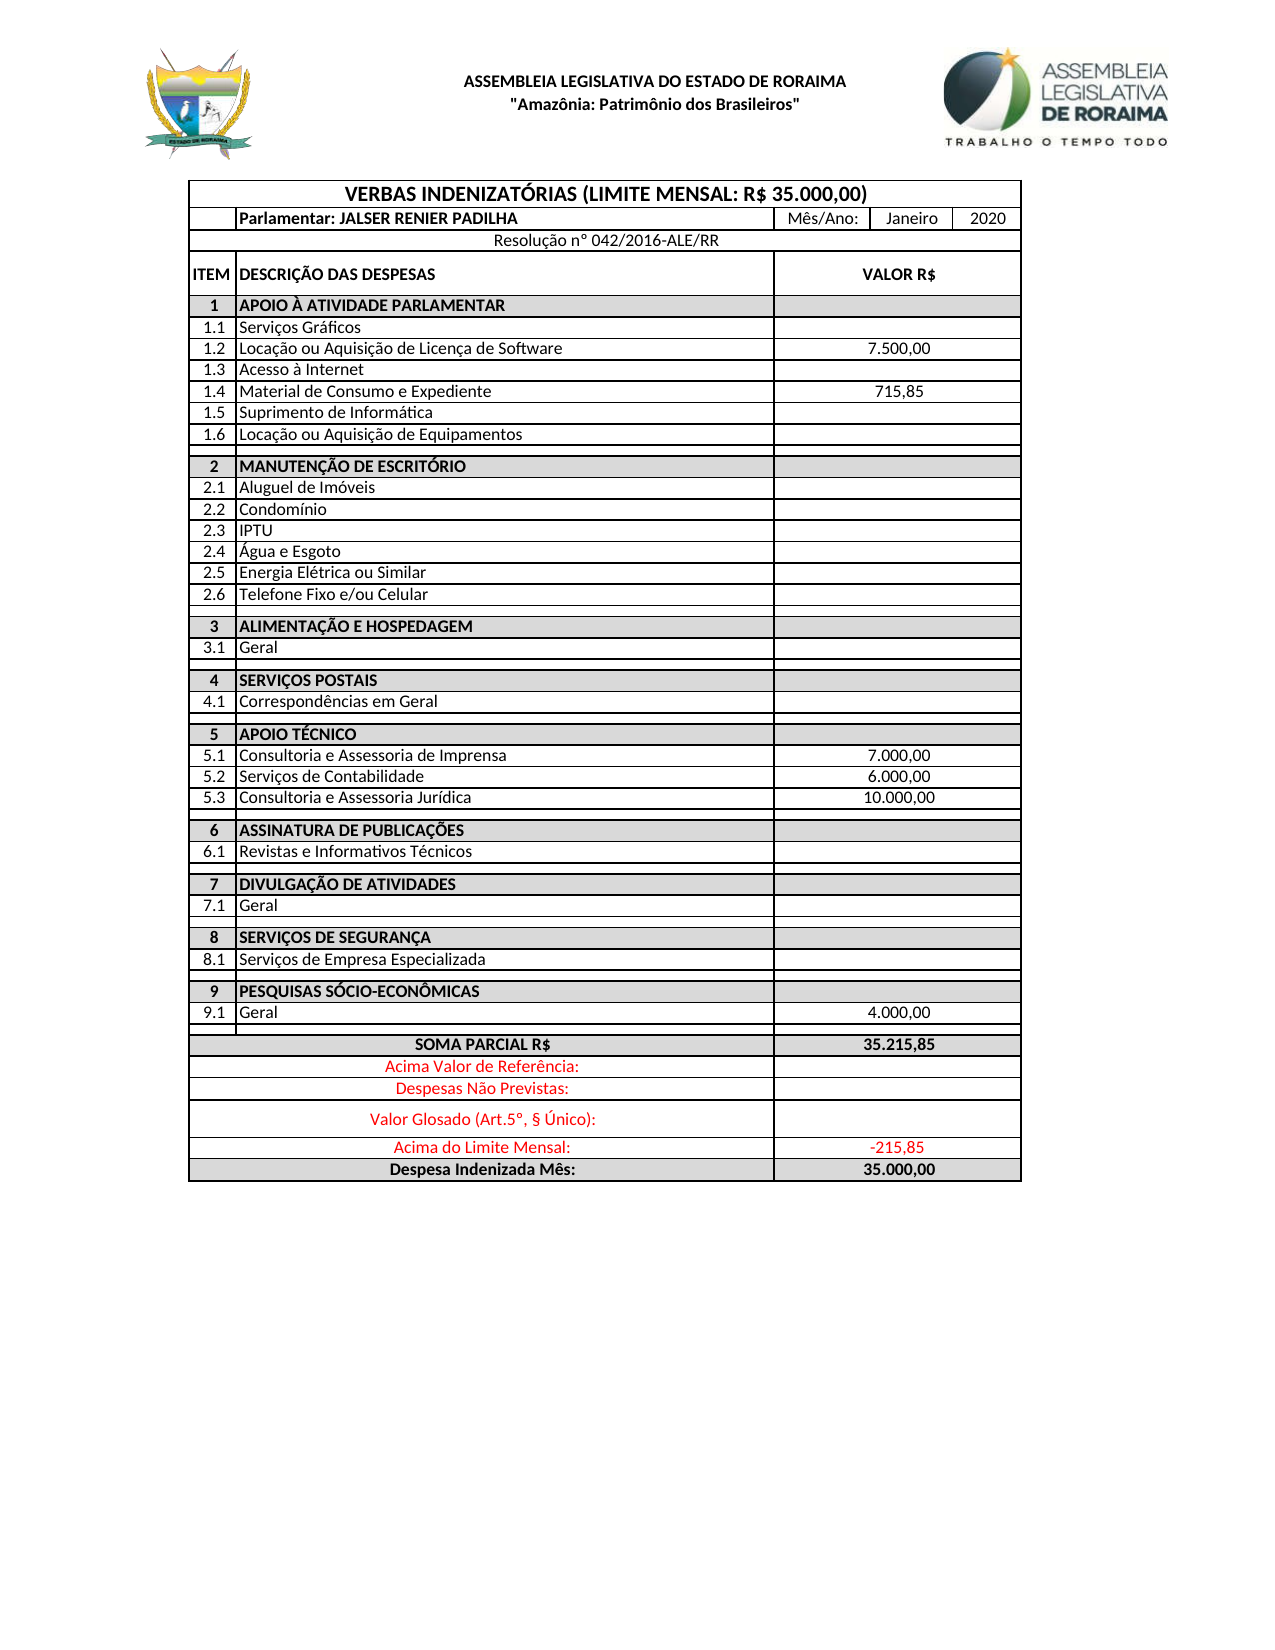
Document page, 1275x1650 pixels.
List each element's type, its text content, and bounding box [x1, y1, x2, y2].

table_cell [775, 500, 1020, 519]
table_cell [775, 425, 1020, 444]
table_cell Acima Valor de Referência: [190, 1057, 773, 1077]
table_cell 10.000,00 [775, 789, 1020, 808]
table_cell [237, 446, 773, 455]
table_cell [775, 928, 1020, 948]
table_cell APOIO À ATIVIDADE PARLAMENTAR [237, 296, 773, 316]
table_cell Geral [237, 1003, 773, 1023]
table_cell [775, 671, 1020, 691]
table_cell [775, 1101, 1020, 1136]
text ASSEMBLEIA LEGISLATIVA DO ESTADO DE RORAIMA [462, 70, 848, 92]
table_cell [237, 971, 773, 980]
table_cell 5.1 [190, 746, 235, 766]
table_cell [775, 457, 1020, 477]
table_cell IPTU [237, 521, 773, 541]
table_cell [775, 617, 1020, 637]
table_cell 4 [190, 671, 235, 691]
table_cell [190, 971, 235, 980]
table_cell Condomínio [237, 500, 773, 519]
table_cell Serviços de Contabilidade [237, 767, 773, 787]
table_cell 1.5 [190, 403, 235, 423]
table_cell Revistas e Informativos Técnicos [237, 842, 773, 862]
table_cell [775, 564, 1020, 583]
table_cell Água e Esgoto [237, 542, 773, 562]
table_cell [775, 725, 1020, 744]
table_cell 5 [190, 725, 235, 744]
table_cell 9 [190, 982, 235, 1002]
table_cell Locação ou Aquisição de Licença de Software [237, 339, 773, 359]
table_cell [775, 639, 1020, 658]
table_cell [775, 1078, 1020, 1099]
table_cell Despesas Não Previstas: [190, 1078, 773, 1099]
table_cell [775, 864, 1020, 873]
table_cell SERVIÇOS DE SEGURANÇA [237, 928, 773, 948]
table_cell [190, 446, 235, 455]
table_cell [237, 917, 773, 927]
table_cell [190, 606, 235, 616]
table_cell [775, 917, 1020, 927]
table_cell 9.1 [190, 1003, 235, 1023]
table_cell Locação ou Aquisição de Equipamentos [237, 425, 773, 444]
table_cell Geral [237, 639, 773, 658]
table_cell [237, 606, 773, 616]
table_cell [775, 660, 1020, 669]
table_cell VALOR R$ [775, 252, 1020, 295]
table_cell 6.1 [190, 842, 235, 862]
table_cell [190, 864, 235, 873]
table_cell Correspondências em Geral [237, 692, 773, 712]
table_cell [237, 660, 773, 669]
table_cell [775, 971, 1020, 980]
table_cell 4.1 [190, 692, 235, 712]
table_cell [237, 714, 773, 723]
table_cell 2.4 [190, 542, 235, 562]
table_cell [190, 660, 235, 669]
table_cell [190, 810, 235, 819]
table_cell [775, 446, 1020, 455]
table_cell Mês/Ano: [775, 208, 869, 229]
table_cell [775, 821, 1020, 841]
table_cell 1.4 [190, 382, 235, 402]
table_cell Acesso à Internet [237, 361, 773, 380]
table_cell [775, 542, 1020, 562]
table_cell [775, 1057, 1020, 1077]
table_cell 3 [190, 617, 235, 637]
table_cell Telefone Fixo e/ou Celular [237, 585, 773, 605]
table_cell [775, 403, 1020, 423]
table_cell 6 [190, 821, 235, 841]
table_cell -215,85 [775, 1138, 1020, 1158]
table_cell Geral [237, 896, 773, 916]
table_cell Energia Elétrica ou Similar [237, 564, 773, 583]
table_cell [237, 1025, 773, 1034]
table_cell ASSINATURA DE PUBLICAÇÕES [237, 821, 773, 841]
table_cell [775, 875, 1020, 894]
table_cell 35.215,85 [775, 1036, 1020, 1055]
table_cell [775, 982, 1020, 1002]
table_cell ITEM [190, 252, 235, 295]
table_cell 2.6 [190, 585, 235, 605]
table_cell Suprimento de Informática [237, 403, 773, 423]
table_cell [775, 606, 1020, 616]
table_cell 1.3 [190, 361, 235, 380]
table_cell [190, 1025, 235, 1034]
table_cell Despesa Indenizada Mês: [190, 1159, 773, 1180]
table_cell [775, 896, 1020, 916]
table_cell DIVULGAÇÃO DE ATIVIDADES [237, 875, 773, 894]
table_cell Serviços de Empresa Especializada [237, 950, 773, 969]
table_cell [775, 296, 1020, 316]
table_cell [237, 810, 773, 819]
table_cell 5.2 [190, 767, 235, 787]
table_cell 3.1 [190, 639, 235, 658]
table_cell Material de Consumo e Expediente [237, 382, 773, 402]
table_cell Resolução nº 042/2016-ALE/RR [190, 231, 1020, 250]
table_cell Aluguel de Imóveis [237, 478, 773, 498]
table_cell SERVIÇOS POSTAIS [237, 671, 773, 691]
table_cell Acima do Limite Mensal: [190, 1138, 773, 1158]
table_cell 7.1 [190, 896, 235, 916]
table_cell [775, 810, 1020, 819]
table_cell 715,85 [775, 382, 1020, 402]
table_cell [190, 208, 235, 229]
table_cell 2.2 [190, 500, 235, 519]
table_cell Parlamentar: JALSER RENIER PADILHA [237, 208, 773, 229]
table_cell [775, 521, 1020, 541]
table_cell MANUTENÇÃO DE ESCRITÓRIO [237, 457, 773, 477]
table_cell 1.6 [190, 425, 235, 444]
table_cell [775, 585, 1020, 605]
table_cell PESQUISAS SÓCIO-ECONÔMICAS [237, 982, 773, 1002]
table_cell 4.000,00 [775, 1003, 1020, 1023]
table_cell [775, 1025, 1020, 1034]
text "Amazônia: Patrimônio dos Brasileiros" [462, 93, 848, 115]
table_cell 2 [190, 457, 235, 477]
table_cell Janeiro [871, 208, 952, 229]
table_cell 8 [190, 928, 235, 948]
table_cell 2.5 [190, 564, 235, 583]
table_cell [237, 864, 773, 873]
table_cell [775, 692, 1020, 712]
table_cell ALIMENTAÇÃO E HOSPEDAGEM [237, 617, 773, 637]
table_cell [775, 361, 1020, 380]
table_cell APOIO TÉCNICO [237, 725, 773, 744]
table_header VERBAS INDENIZATÓRIAS (LIMITE MENSAL: R$ 35.000,00) [190, 181, 1020, 207]
table_cell [190, 714, 235, 723]
table_cell 2.3 [190, 521, 235, 541]
table_cell Consultoria e Assessoria de Imprensa [237, 746, 773, 766]
table_cell Consultoria e Assessoria Jurídica [237, 789, 773, 808]
table_cell 2020 [953, 208, 1020, 229]
table_cell 1 [190, 296, 235, 316]
table_cell Valor Glosado (Art.5º, § Único): [190, 1101, 773, 1136]
table_cell [775, 714, 1020, 723]
table_cell [775, 842, 1020, 862]
table_cell Serviços Gráficos [237, 318, 773, 337]
table_cell [775, 318, 1020, 337]
table_cell 7.000,00 [775, 746, 1020, 766]
table_cell 6.000,00 [775, 767, 1020, 787]
table_cell DESCRIÇÃO DAS DESPESAS [237, 252, 773, 295]
table_cell 35.000,00 [775, 1159, 1020, 1180]
table_cell 5.3 [190, 789, 235, 808]
table_cell 2.1 [190, 478, 235, 498]
table_cell 7 [190, 875, 235, 894]
table_cell SOMA PARCIAL R$ [190, 1036, 773, 1055]
table_cell [775, 478, 1020, 498]
table_cell 1.1 [190, 318, 235, 337]
table_cell 8.1 [190, 950, 235, 969]
table_cell 1.2 [190, 339, 235, 359]
table_cell [775, 950, 1020, 969]
table_cell [190, 917, 235, 927]
table_cell 7.500,00 [775, 339, 1020, 359]
